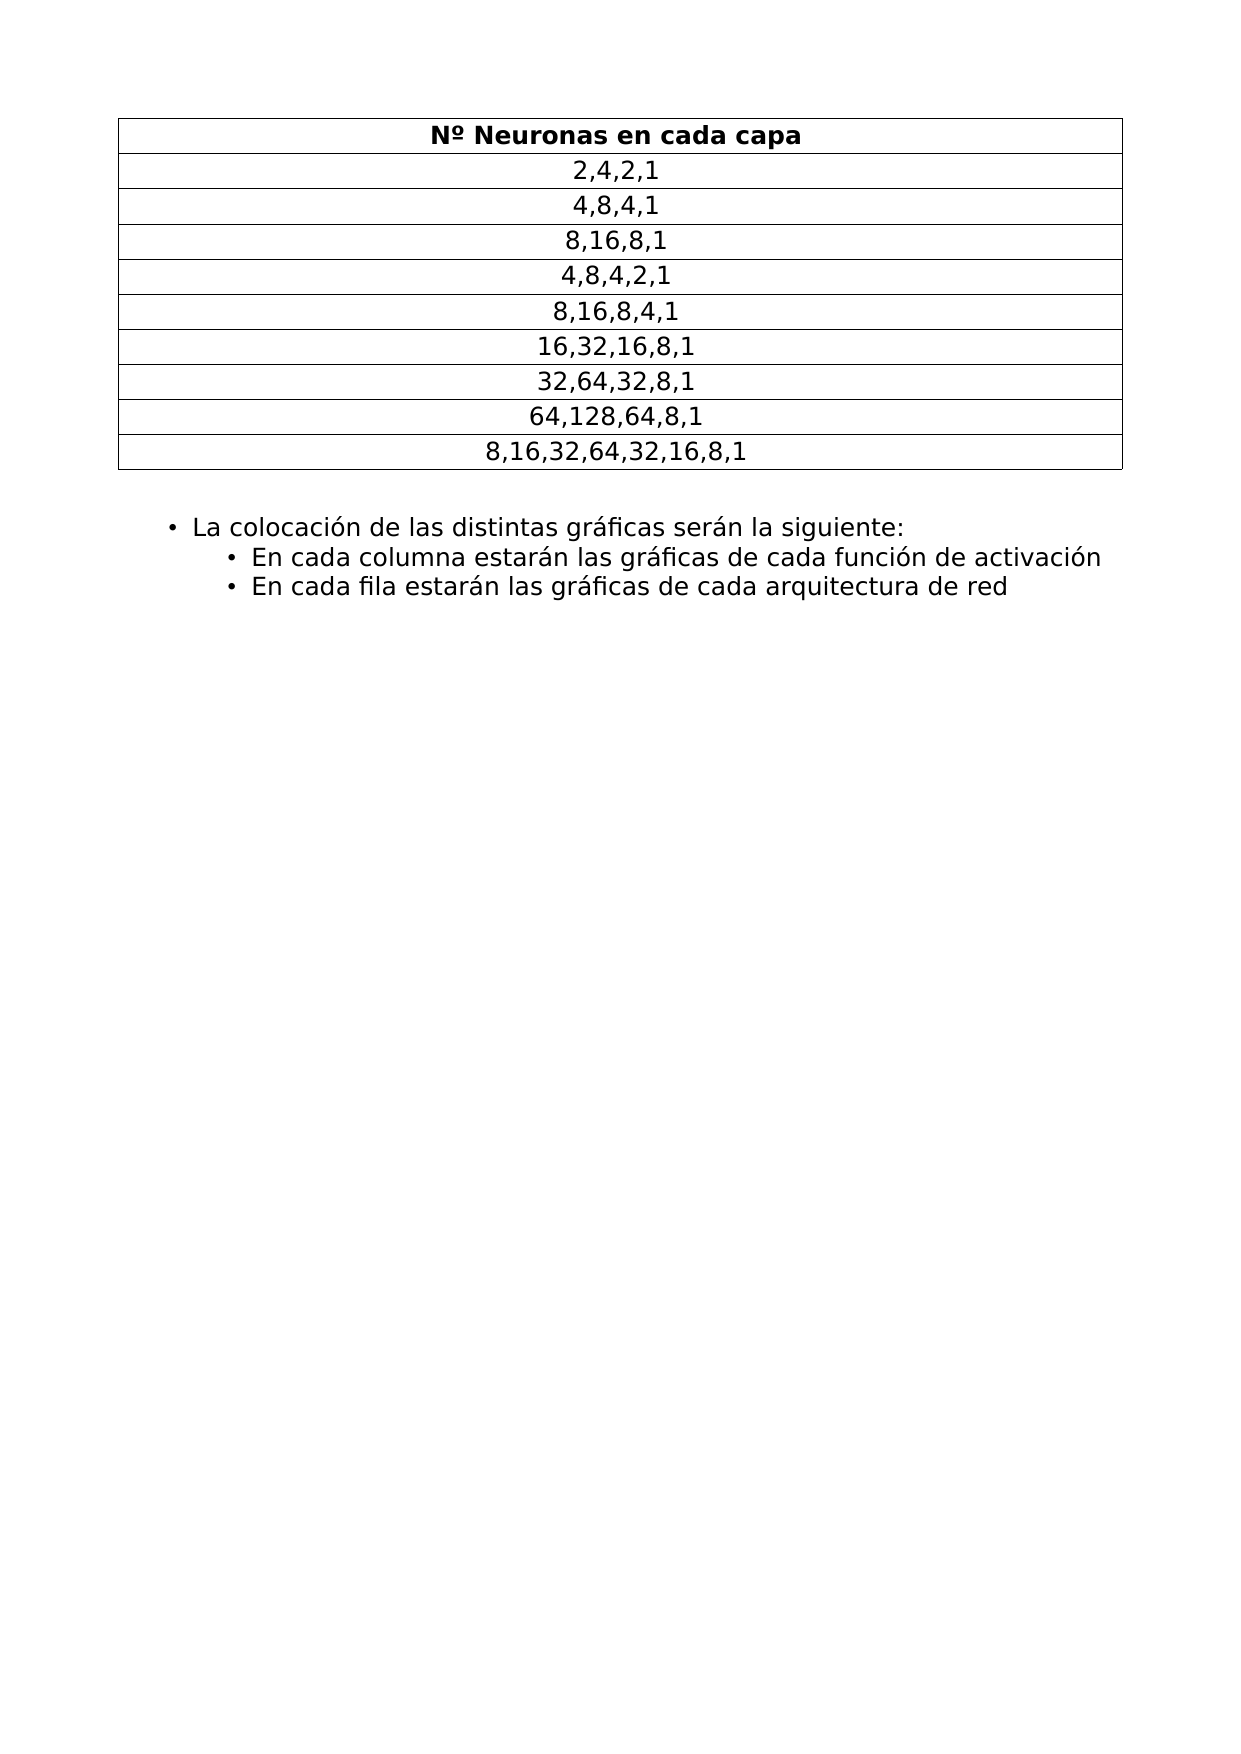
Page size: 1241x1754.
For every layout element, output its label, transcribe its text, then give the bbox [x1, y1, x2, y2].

table_cell 64,128,64,8,1 [119, 400, 1122, 434]
table_cell 16,32,16,8,1 [119, 330, 1122, 364]
list La colocación de las distintas gráficas serán la siguiente: [177, 513, 1122, 543]
table_cell 8,16,32,64,32,16,8,1 [119, 435, 1122, 469]
table_cell 4,8,4,1 [119, 189, 1122, 223]
list En cada fila estarán las gráficas de cada arquitectura de red [236, 572, 1122, 601]
table_cell 32,64,32,8,1 [119, 365, 1122, 399]
table_cell 8,16,8,4,1 [119, 295, 1122, 329]
table_cell 2,4,2,1 [119, 154, 1122, 188]
table_cell 8,16,8,1 [119, 225, 1122, 258]
list En cada columna estarán las gráficas de cada función de activación [236, 543, 1122, 572]
table_header Nº Neuronas en cada capa [119, 119, 1122, 153]
table_cell 4,8,4,2,1 [119, 260, 1122, 294]
